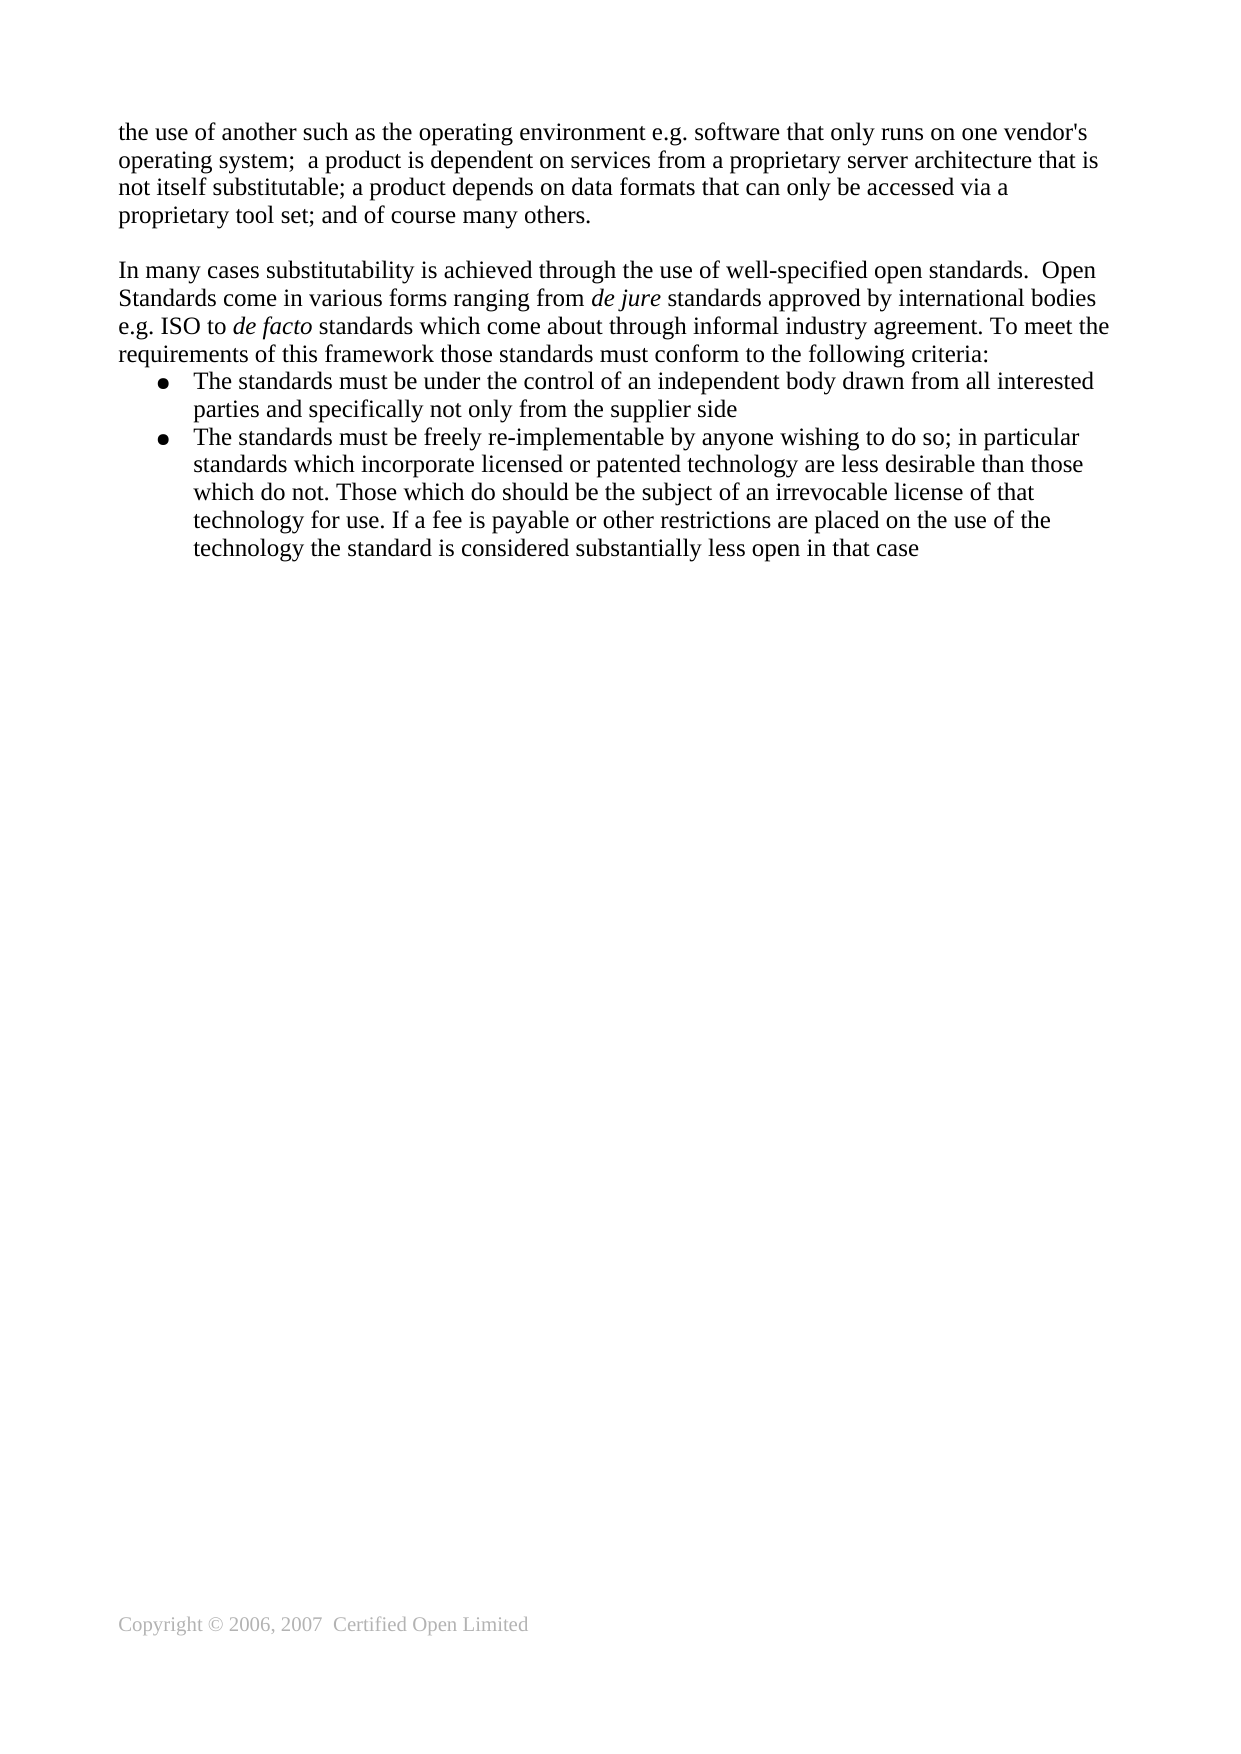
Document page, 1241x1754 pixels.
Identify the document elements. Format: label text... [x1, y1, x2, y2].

list The standards must be under the control of an independent body drawn from all interested parties and specifically not only from the supplier side [156, 367, 1122, 423]
list The standards must be freely re-implementable by anyone wishing to do so; in particular standards which incorporate licensed or patented technology are less desirable than those which do not. Those which do should be the subject of an irrevocable license of that technology for use. If a fee is payable or other restrictions are placed on the use of the technology the standard is considered substantially less open in that case [156, 423, 1122, 561]
text In many cases substitutability is achieved through the use of well-specified open standards. Open Standards come in various forms ranging from de jure standards approved by international bodies e.g. ISO to de facto standards which come about through informal industry agreement. To meet the requirements of this framework those standards must conform to the following criteria: [118, 257, 1122, 367]
text the use of another such as the operating environment e.g. software that only runs on one vendor's operating system; a product is dependent on services from a proprietary server architecture that is not itself substitutable; a product depends on data formats that can only be accessed via a proprietary tool set; and of course many others. [118, 118, 1122, 229]
